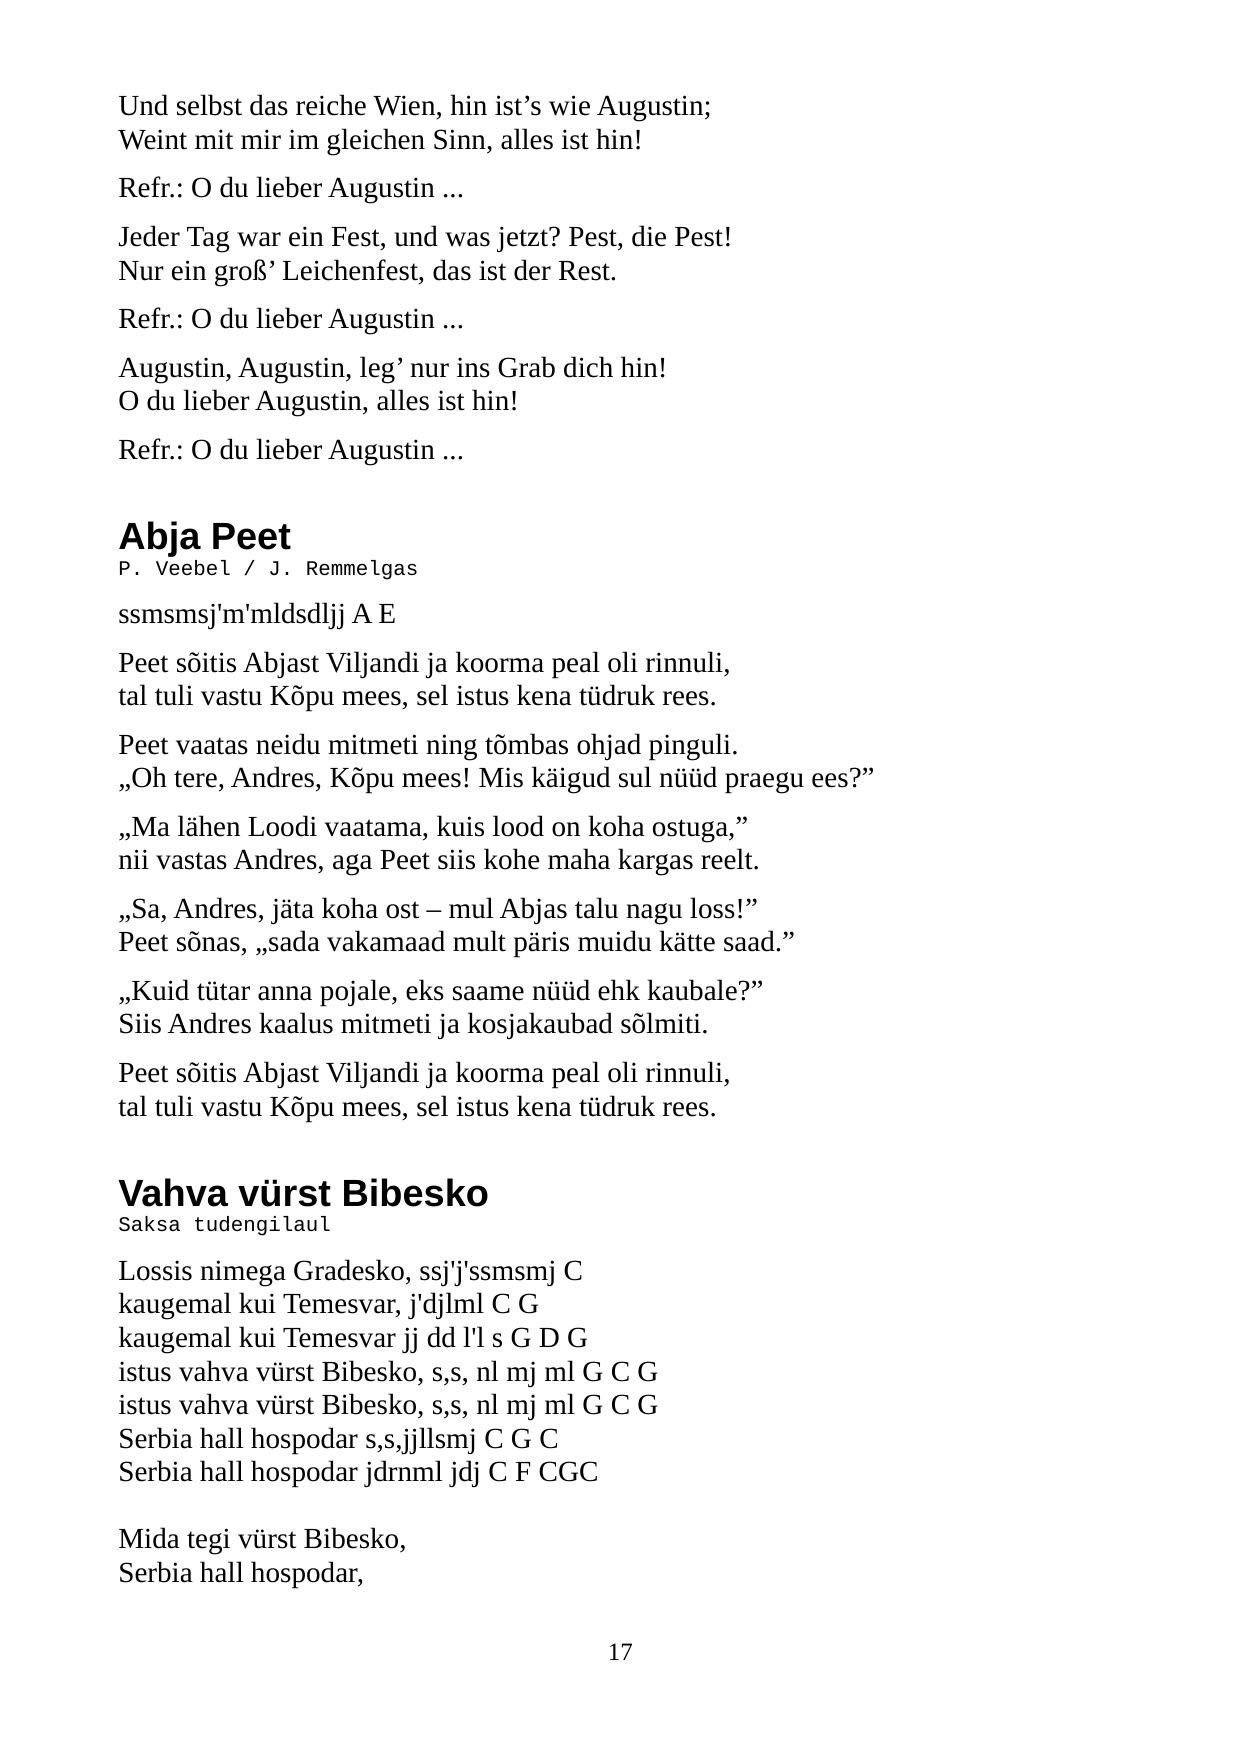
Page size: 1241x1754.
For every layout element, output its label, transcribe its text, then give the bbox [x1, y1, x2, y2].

text ssmsmsj'm'mldsdljj A E [118, 596, 1122, 630]
text „Ma lähen Loodi vaatama, kuis lood on koha ostuga,” nii vastas Andres, aga Peet siis kohe maha kargas reelt. [118, 809, 1122, 876]
text Refr.: O du lieber Augustin ... [118, 432, 1122, 465]
text „Kuid tütar anna pojale, eks saame nüüd ehk kaubale?” Siis Andres kaalus mitmeti ja kosjakaubad sõlmiti. [118, 973, 1122, 1040]
text Saksa tudengilaul [118, 1214, 1122, 1238]
text Peet sõitis Abjast Viljandi ja koorma peal oli rinnuli, tal tuli vastu Kõpu mees, sel istus kena tüdruk rees. [118, 1055, 1122, 1122]
text Augustin, Augustin, leg’ nur ins Grab dich hin! O du lieber Augustin, alles ist hin! [118, 350, 1122, 417]
text Refr.: O du lieber Augustin ... [118, 301, 1122, 335]
text Jeder Tag war ein Fest, und was jetzt? Pest, die Pest! Nur ein groß’ Leichenfest, das ist der Rest. [118, 219, 1122, 286]
subtitle Abja Peet [118, 514, 1122, 558]
text P. Veebel / J. Remmelgas [118, 558, 1122, 581]
text Lossis nimega Gradesko, ssj'j'ssmsmj C kaugemal kui Temesvar, j'djlml C G kaugemal kui Temesvar jj dd l'l s G D G istus vahva vürst Bibesko, s,s, nl mj ml G C G istus vahva vürst Bibesko, s,s, nl mj ml G C G Serbia hall hospodar s,s,jjllsmj C G C Serbia hall hospodar jdrnml jdj C F CGC Mida tegi vürst Bibesko, Serbia hall hospodar, [118, 1253, 1122, 1588]
text „Sa, Andres, jäta koha ost – mul Abjas talu nagu loss!” Peet sõnas, „sada vakamaad mult päris muidu kätte saad.” [118, 891, 1122, 958]
text Peet vaatas neidu mitmeti ning tõmbas ohjad pinguli. „Oh tere, Andres, Kõpu mees! Mis käigud sul nüüd praegu ees?” [118, 727, 1122, 794]
text Refr.: O du lieber Augustin ... [118, 171, 1122, 204]
subtitle Vahva vürst Bibesko [118, 1171, 1122, 1214]
text Peet sõitis Abjast Viljandi ja koorma peal oli rinnuli, tal tuli vastu Kõpu mees, sel istus kena tüdruk rees. [118, 645, 1122, 712]
text Und selbst das reiche Wien, hin ist’s wie Augustin; Weint mit mir im gleichen Sinn, alles ist hin! [118, 88, 1122, 156]
